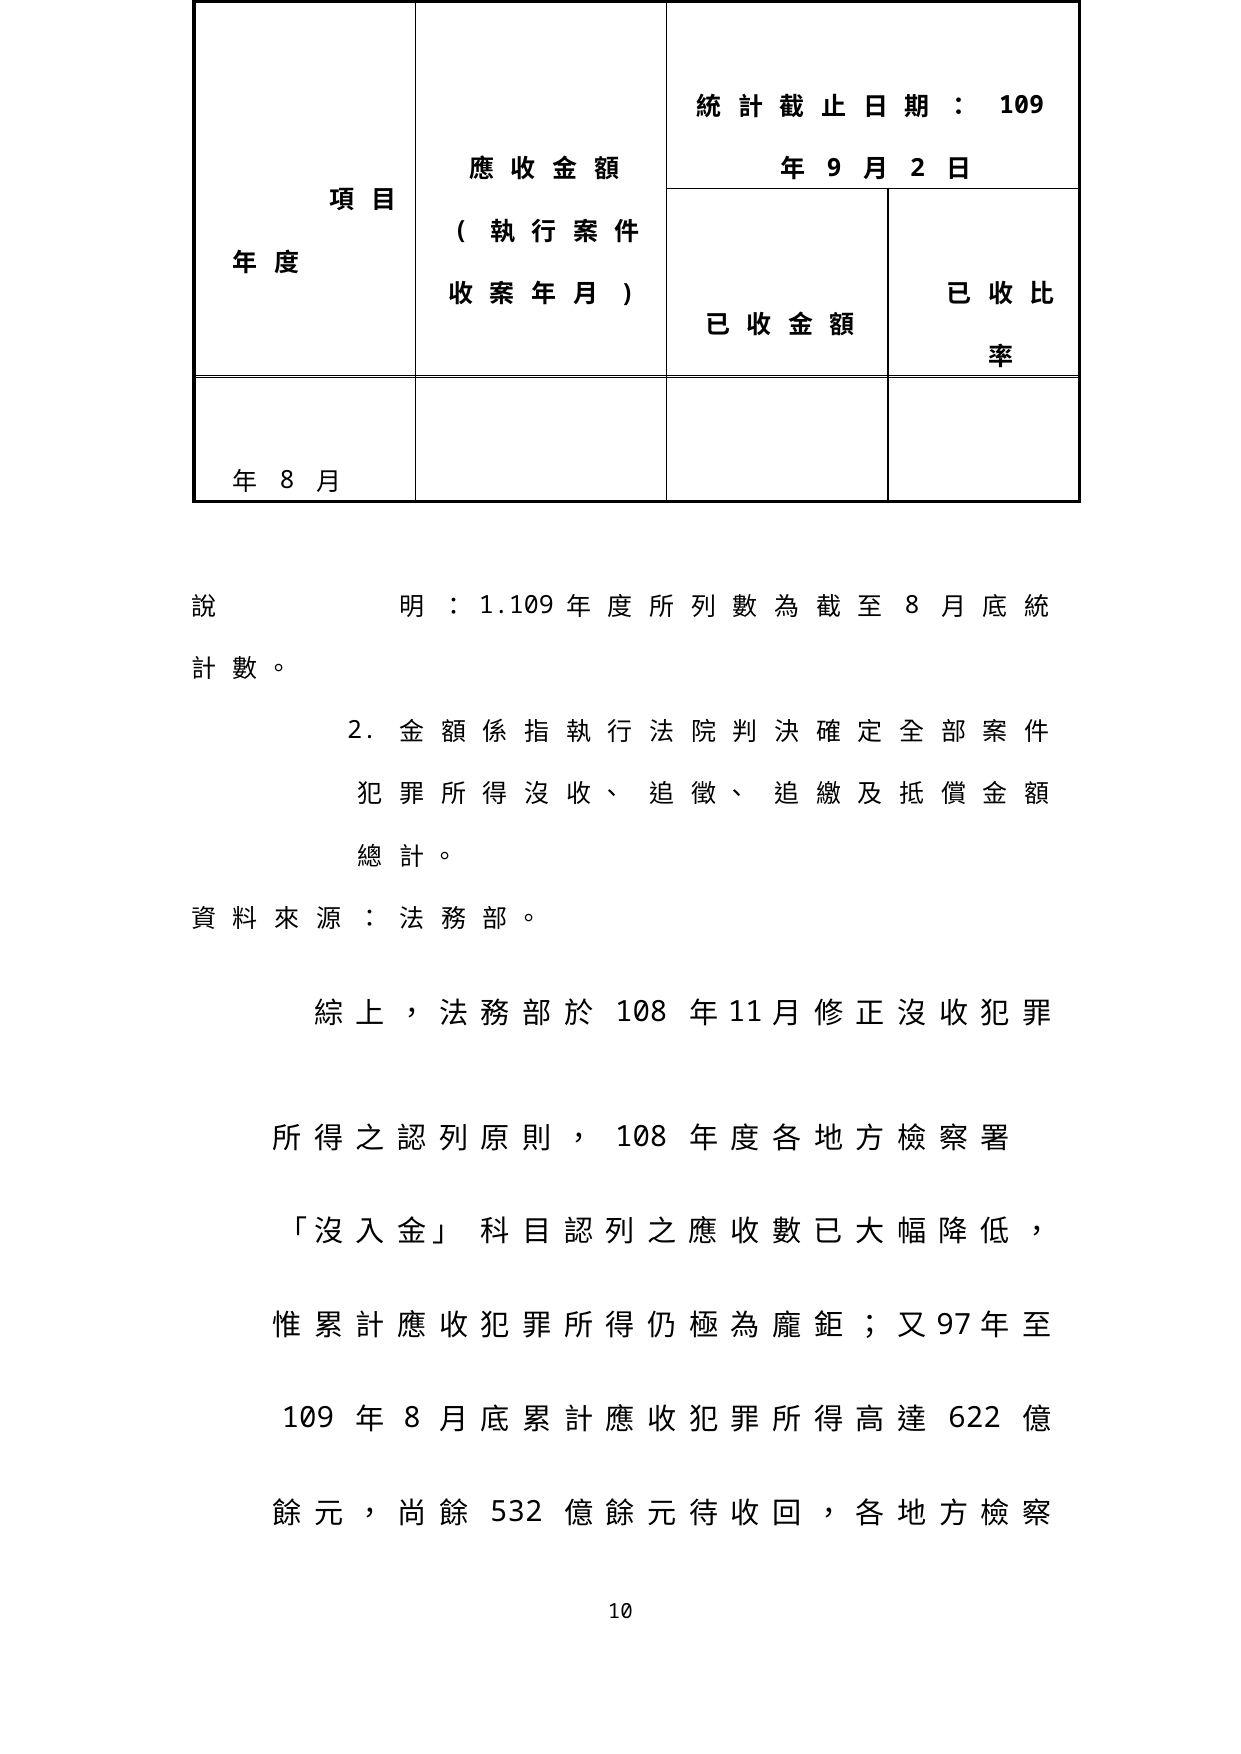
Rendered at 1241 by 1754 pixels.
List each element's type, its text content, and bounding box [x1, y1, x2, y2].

table_cell 已收金額 [667, 189, 887, 375]
text 綜上，法務部於108年11月修正沒收犯罪所得之認列原則，108年度各地方檢察署「沒入金」科目認列之應收數已大幅降低，惟累計應收犯罪所得仍極為龐鉅；又97年至109年8月底累計應收犯罪所得高達622億餘元，尚餘532億餘元待收回，各地方檢察署允宜積極落實辦理犯罪所得之追查、扣押、禁止處分、沒收及變價等措施，並運用檢察機關案件管理系統加強控管犯罪所得追討情形，俾提升執行成效，以維護公義。 [242, 937, 1058, 1562]
text 資料來源：法務部。 [183, 875, 1058, 937]
text 2.金額係指執行法院判決確定全部案件犯罪所得沒收、追徵、追繳及抵償金額總計。 [183, 687, 1058, 875]
table_cell 年8月 [196, 378, 415, 500]
table_header 應收金額 (執行案件收案年月) [416, 3, 666, 375]
table_header 項目 年度 [196, 3, 415, 375]
table_cell [667, 378, 887, 500]
text 說 明：1.109年度所列數為截至8月底統計數。 [183, 562, 1058, 687]
table_cell [416, 378, 666, 500]
table_cell [889, 378, 1078, 500]
table_cell 已收比率 [889, 189, 1078, 375]
table_header 統計截止日期：109年9月2日 [667, 3, 1078, 187]
